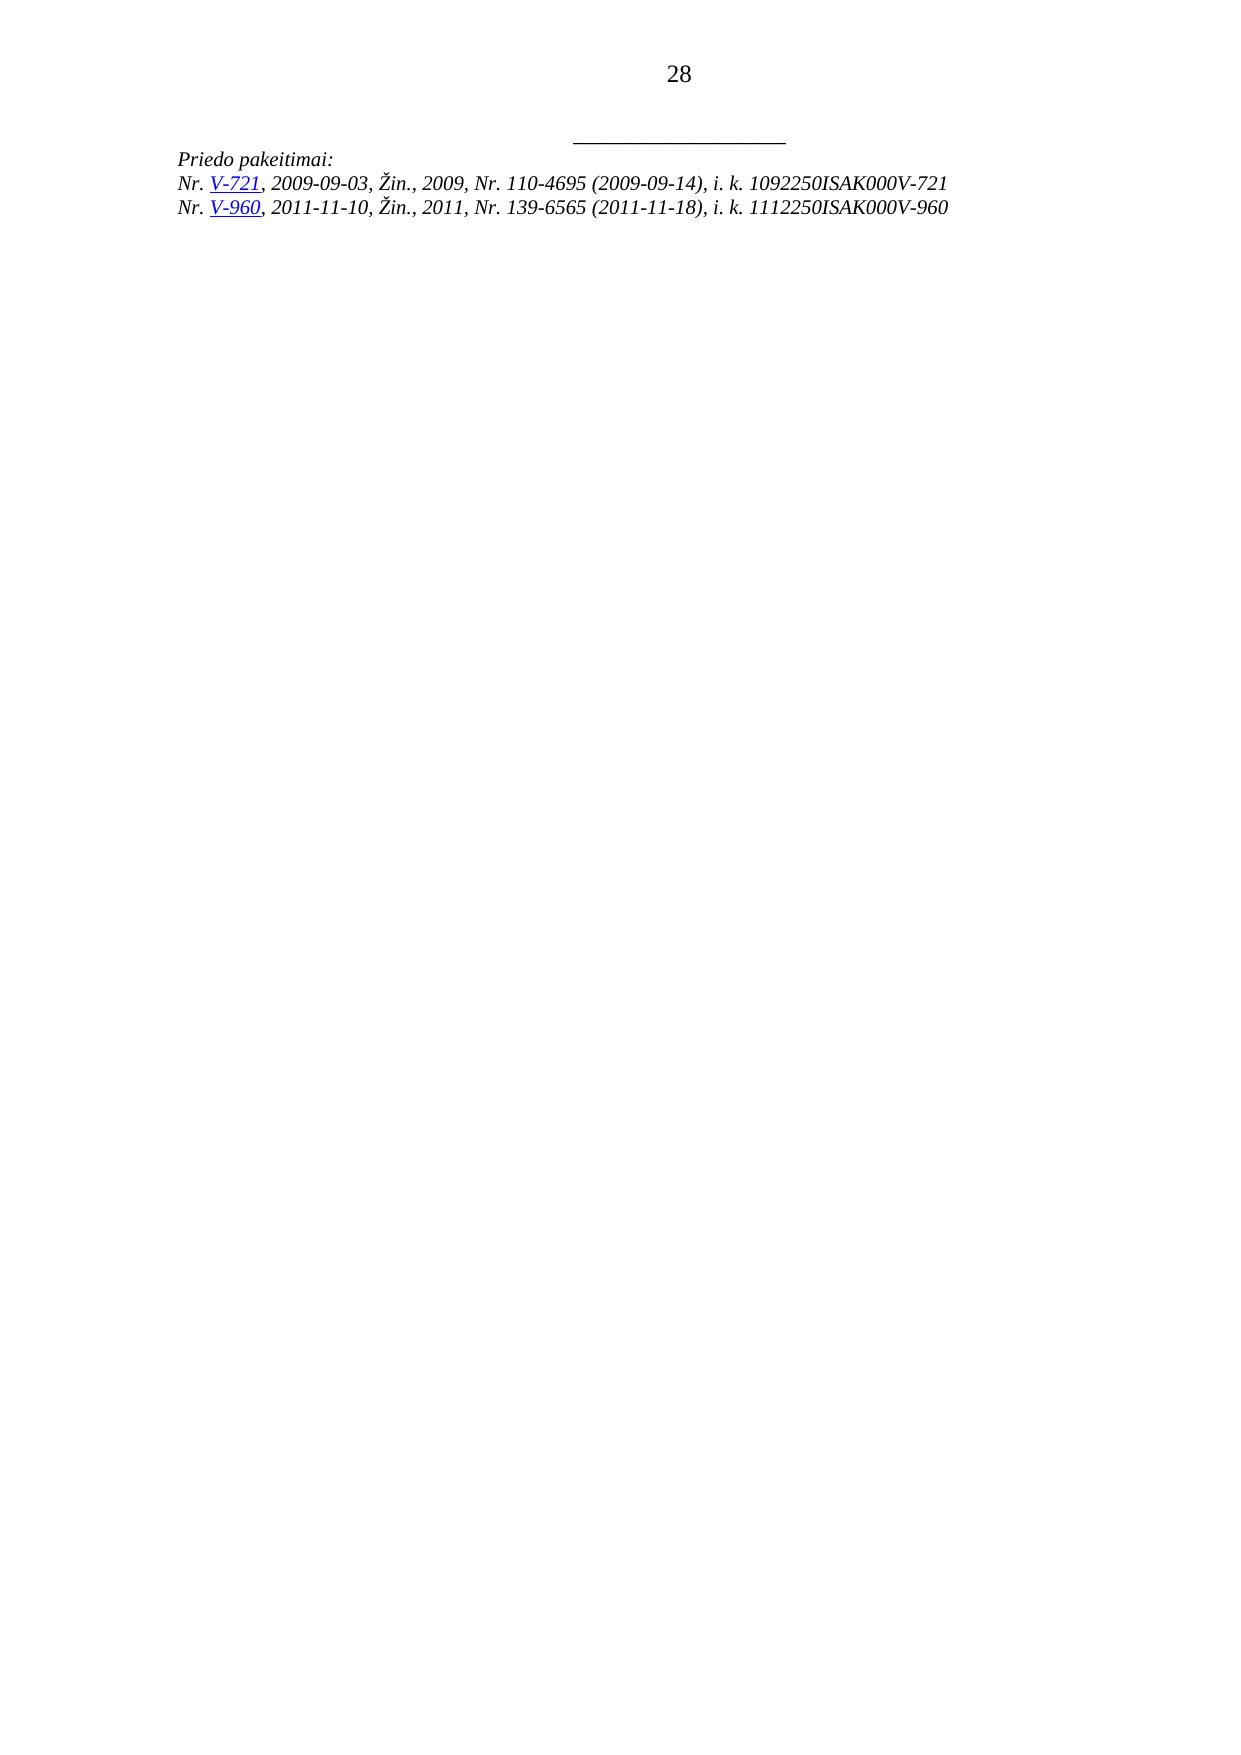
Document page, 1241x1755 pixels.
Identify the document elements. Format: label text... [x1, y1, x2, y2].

text Nr. V-960, 2011-11-10, Žin., 2011, Nr. 139-6565 (2011-11-18), i. k. 1112250ISAK000V-960 [177, 195, 1181, 219]
text Priedo pakeitimai: [177, 147, 1181, 171]
text Nr. V-721, 2009-09-03, Žin., 2009, Nr. 110-4695 (2009-09-14), i. k. 1092250ISAK000V-721 [177, 171, 1181, 195]
text _________________ [177, 118, 1181, 147]
